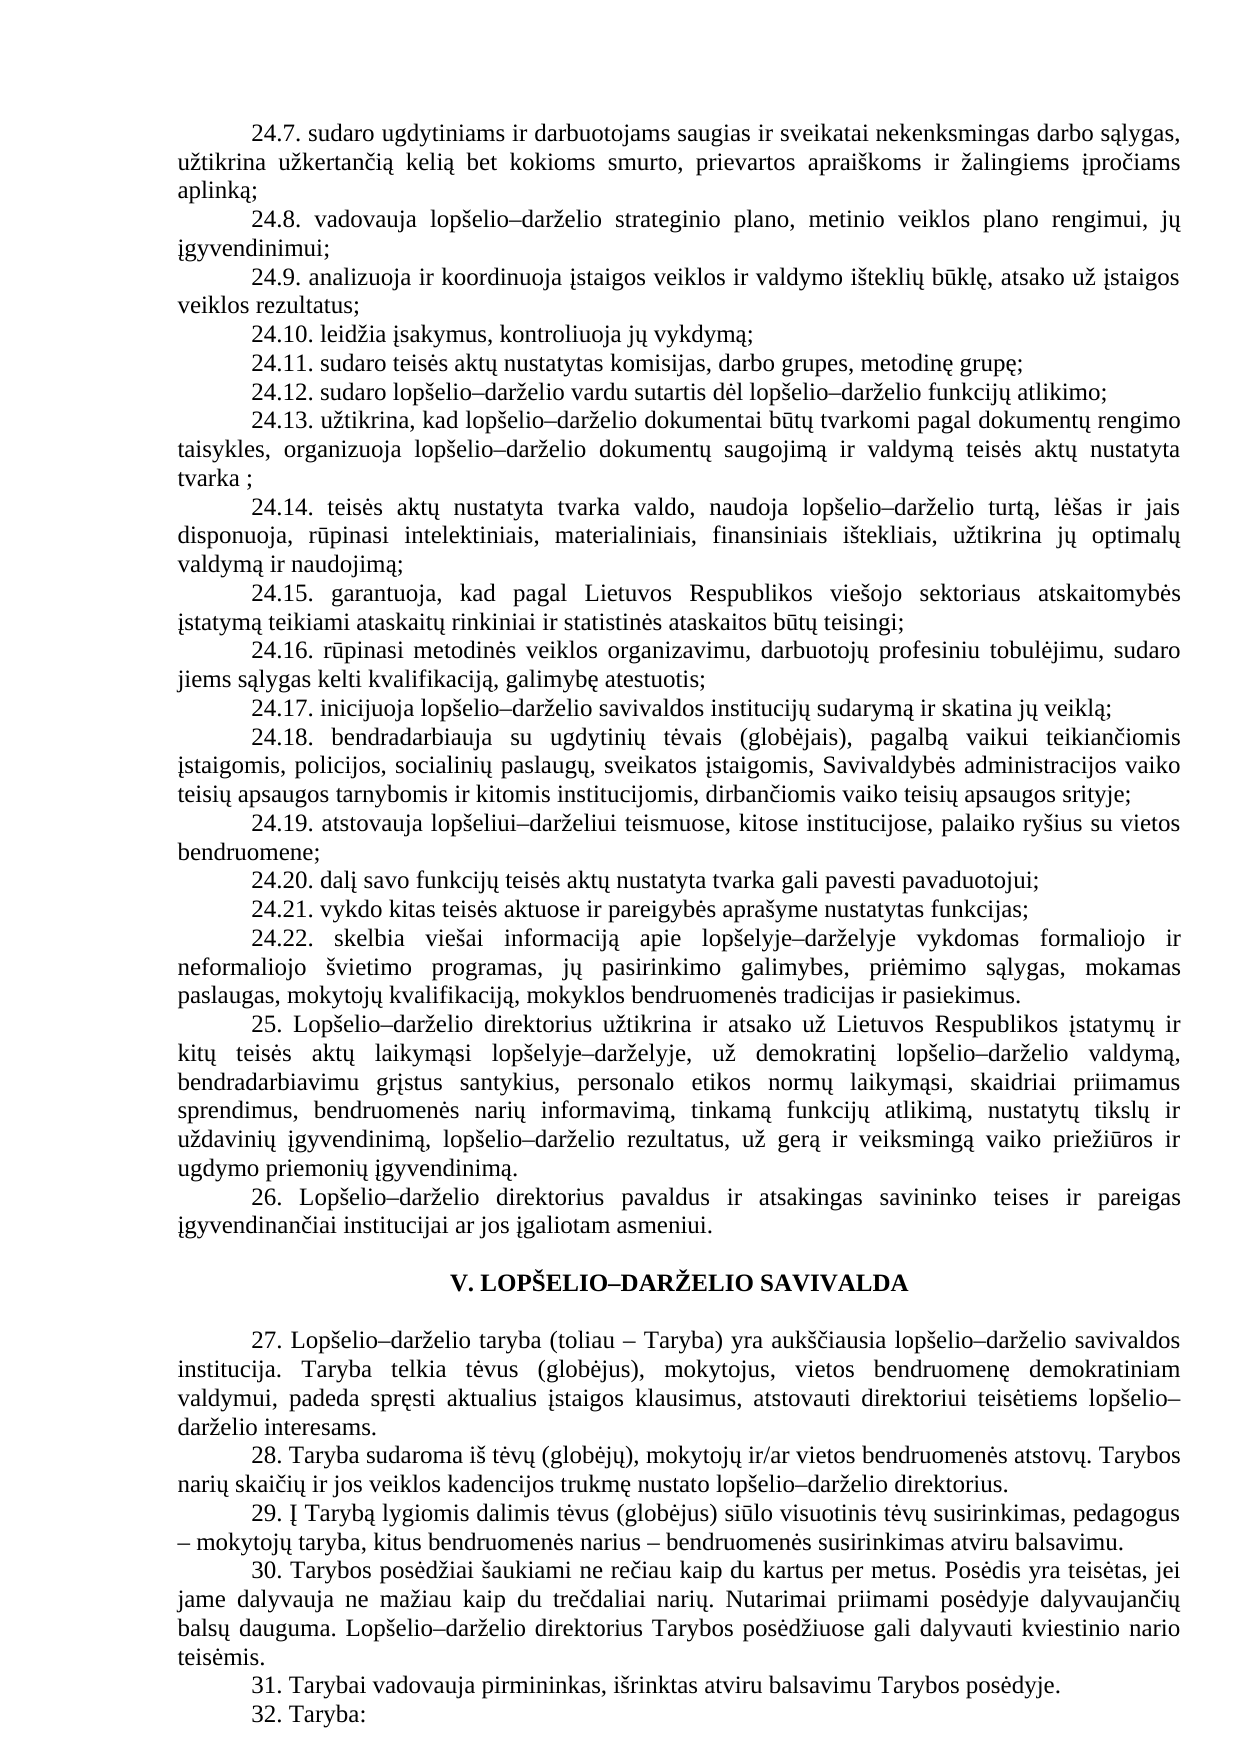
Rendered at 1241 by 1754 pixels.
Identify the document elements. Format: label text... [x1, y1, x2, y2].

text 30. Tarybos posėdžiai šaukiami ne rečiau kaip du kartus per metus. Posėdis yra teisėtas, jei jame dalyvauja ne mažiau kaip du trečdaliai narių. Nutarimai priimami posėdyje dalyvaujančių balsų dauguma. Lopšelio–darželio direktorius Tarybos posėdžiuose gali dalyvauti kviestinio nario teisėmis. [177, 1556, 1181, 1671]
text 31. Tarybai vadovauja pirmininkas, išrinktas atviru balsavimu Tarybos posėdyje. [177, 1671, 1181, 1699]
text 24.9. analizuoja ir koordinuoja įstaigos veiklos ir valdymo išteklių būklę, atsako už įstaigos veiklos rezultatus; [177, 262, 1181, 319]
text 24.11. sudaro teisės aktų nustatytas komisijas, darbo grupes, metodinę grupę; [177, 348, 1181, 377]
text 28. Taryba sudaroma iš tėvų (globėjų), mokytojų ir/ar vietos bendruomenės atstovų. Tarybos narių skaičių ir jos veiklos kadencijos trukmę nustato lopšelio–darželio direktorius. [177, 1441, 1181, 1498]
text 24.21. vykdo kitas teisės aktuose ir pareigybės aprašyme nustatytas funkcijas; [177, 894, 1181, 923]
text 24.10. leidžia įsakymus, kontroliuoja jų vykdymą; [177, 319, 1181, 348]
text V. LOPŠELIO–DARŽELIO SAVIVALDA [177, 1268, 1181, 1297]
text 24.8. vadovauja lopšelio–darželio strateginio plano, metinio veiklos plano rengimui, jų įgyvendinimui; [177, 204, 1181, 262]
text 24.19. atstovauja lopšeliui–darželiui teismuose, kitose institucijose, palaiko ryšius su vietos bendruomene; [177, 808, 1181, 866]
text 24.7. sudaro ugdytiniams ir darbuotojams saugias ir sveikatai nekenksmingas darbo sąlygas, užtikrina užkertančią kelią bet kokioms smurto, prievartos apraiškoms ir žalingiems įpročiams aplinką; [177, 118, 1181, 204]
text 24.20. dalį savo funkcijų teisės aktų nustatyta tvarka gali pavesti pavaduotojui; [177, 866, 1181, 894]
text 32. Taryba: [177, 1699, 1181, 1728]
text 27. Lopšelio–darželio taryba (toliau – Taryba) yra aukščiausia lopšelio–darželio savivaldos institucija. Taryba telkia tėvus (globėjus), mokytojus, vietos bendruomenę demokratiniam valdymui, padeda spręsti aktualius įstaigos klausimus, atstovauti direktoriui teisėtiems lopšelio–darželio interesams. [177, 1326, 1181, 1441]
text 24.18. bendradarbiauja su ugdytinių tėvais (globėjais), pagalbą vaikui teikiančiomis įstaigomis, policijos, socialinių paslaugų, sveikatos įstaigomis, Savivaldybės administracijos vaiko teisių apsaugos tarnybomis ir kitomis institucijomis, dirbančiomis vaiko teisių apsaugos srityje; [177, 722, 1181, 808]
text 24.15. garantuoja, kad pagal Lietuvos Respublikos viešojo sektoriaus atskaitomybės įstatymą teikiami ataskaitų rinkiniai ir statistinės ataskaitos būtų teisingi; [177, 578, 1181, 636]
text 24.16. rūpinasi metodinės veiklos organizavimu, darbuotojų profesiniu tobulėjimu, sudaro jiems sąlygas kelti kvalifikaciją, galimybę atestuotis; [177, 636, 1181, 693]
text 24.13. užtikrina, kad lopšelio–darželio dokumentai būtų tvarkomi pagal dokumentų rengimo taisykles, organizuoja lopšelio–darželio dokumentų saugojimą ir valdymą teisės aktų nustatyta tvarka ; [177, 406, 1181, 492]
text 25. Lopšelio–darželio direktorius užtikrina ir atsako už Lietuvos Respublikos įstatymų ir kitų teisės aktų laikymąsi lopšelyje–darželyje, už demokratinį lopšelio–darželio valdymą, bendradarbiavimu grįstus santykius, personalo etikos normų laikymąsi, skaidriai priimamus sprendimus, bendruomenės narių informavimą, tinkamą funkcijų atlikimą, nustatytų tikslų ir uždavinių įgyvendinimą, lopšelio–darželio rezultatus, už gerą ir veiksmingą vaiko priežiūros ir ugdymo priemonių įgyvendinimą. [177, 1009, 1181, 1182]
text 24.22. skelbia viešai informaciją apie lopšelyje–darželyje vykdomas formaliojo ir neformaliojo švietimo programas, jų pasirinkimo galimybes, priėmimo sąlygas, mokamas paslaugas, mokytojų kvalifikaciją, mokyklos bendruomenės tradicijas ir pasiekimus. [177, 923, 1181, 1009]
text 26. Lopšelio–darželio direktorius pavaldus ir atsakingas savininko teises ir pareigas įgyvendinančiai institucijai ar jos įgaliotam asmeniui. [177, 1182, 1181, 1239]
text 29. Į Tarybą lygiomis dalimis tėvus (globėjus) siūlo visuotinis tėvų susirinkimas, pedagogus – mokytojų taryba, kitus bendruomenės narius – bendruomenės susirinkimas atviru balsavimu. [177, 1498, 1181, 1556]
text 24.14. teisės aktų nustatyta tvarka valdo, naudoja lopšelio–darželio turtą, lėšas ir jais disponuoja, rūpinasi intelektiniais, materialiniais, finansiniais ištekliais, užtikrina jų optimalų valdymą ir naudojimą; [177, 492, 1181, 578]
text 24.17. inicijuoja lopšelio–darželio savivaldos institucijų sudarymą ir skatina jų veiklą; [177, 693, 1181, 722]
text 24.12. sudaro lopšelio–darželio vardu sutartis dėl lopšelio–darželio funkcijų atlikimo; [177, 377, 1181, 406]
